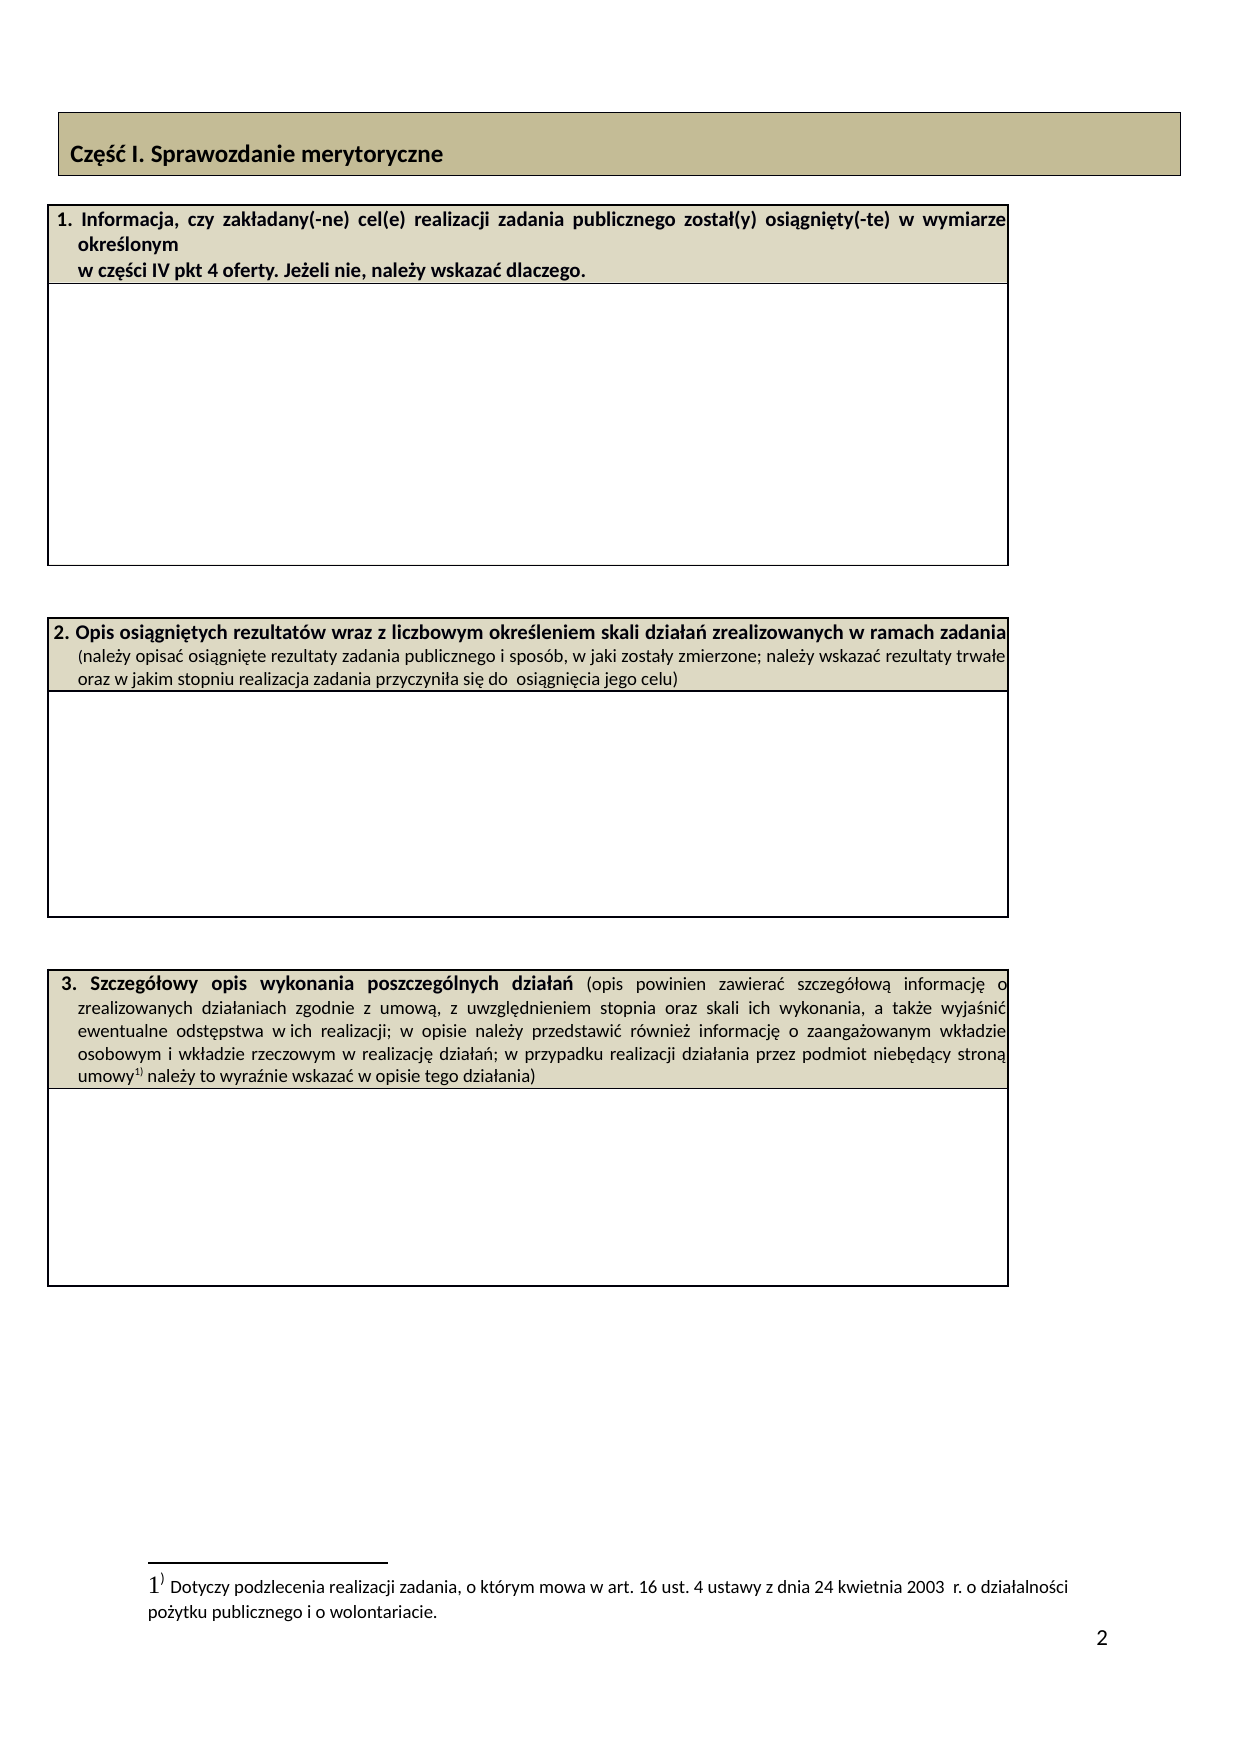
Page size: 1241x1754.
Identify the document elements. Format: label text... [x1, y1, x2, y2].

table_cell [49, 284, 1007, 564]
table_cell [49, 692, 1007, 916]
table_header Część I. Sprawozdanie merytoryczne [59, 113, 1180, 175]
table_header 1. Informacja, czy zakładany(-ne) cel(e) realizacji zadania publicznego został(y) osiągnięty(-te) w wymiarze określonym w części IV pkt 4 oferty. Jeżeli nie, należy wskazać dlaczego. [49, 206, 1007, 282]
table_header 3. Szczegółowy opis wykonania poszczególnych działań (opis powinien zawierać szczegółową informację o zrealizowanych działaniach zgodnie z umową, z uwzględnieniem stopnia oraz skali ich wykonania, a także wyjaśnić ewentualne odstępstwa w ich realizacji; w opisie należy przedstawić również informację o zaangażowanym wkładzie osobowym i wkładzie rzeczowym w realizację działań; w przypadku realizacji działania przez podmiot niebędący stroną umowy) należy to wyraźnie wskazać w opisie tego działania) [49, 971, 1007, 1088]
table_cell [49, 1089, 1007, 1285]
table_header 2. Opis osiągniętych rezultatów wraz z liczbowym określeniem skali działań zrealizowanych w ramach zadania (należy opisać osiągnięte rezultaty zadania publicznego i sposób, w jaki zostały zmierzone; należy wskazać rezultaty trwałe oraz w jakim stopniu realizacja zadania przyczyniła się do osiągnięcia jego celu) [49, 619, 1007, 690]
